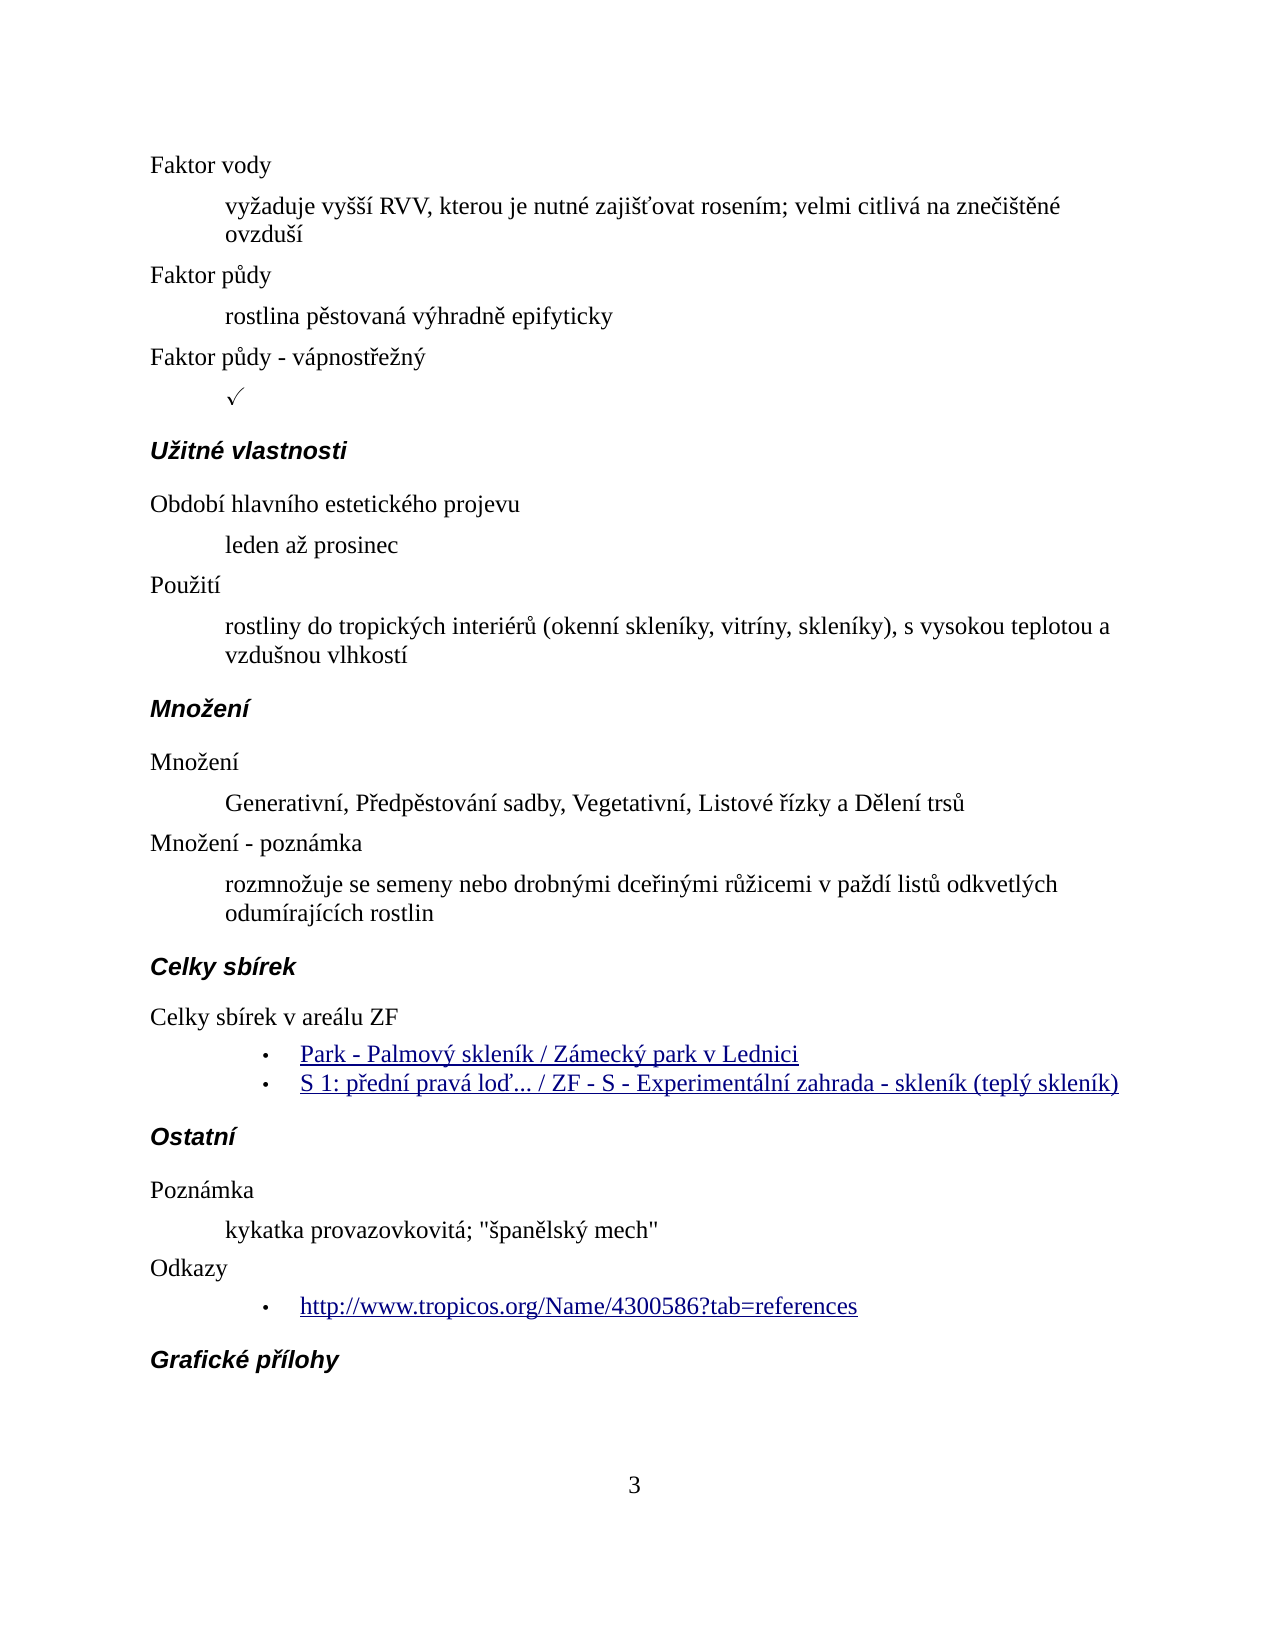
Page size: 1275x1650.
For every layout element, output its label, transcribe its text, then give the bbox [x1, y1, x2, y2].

text Odkazy [150, 1253, 1125, 1282]
subtitle Celky sbírek [150, 952, 1125, 980]
text Poznámka [150, 1175, 1125, 1203]
text Použití [150, 571, 1125, 599]
subtitle Grafické přílohy [150, 1345, 1125, 1373]
text Faktor půdy - vápnostřežný [150, 342, 1125, 370]
text Množení - poznámka [150, 828, 1125, 857]
text kykatka provazovkovitá; "španělský mech" [225, 1216, 1125, 1244]
subtitle Množení [150, 694, 1125, 722]
text Množení [150, 747, 1125, 776]
text leden až prosinec [225, 530, 1125, 559]
subtitle Ostatní [150, 1122, 1125, 1150]
text Faktor vody [150, 150, 1125, 179]
list http://www.tropicos.org/Name/4300586?tab=references [262, 1291, 1125, 1320]
text ✓ [225, 382, 1125, 411]
list Park - Palmový skleník / Zámecký park v Lednici [262, 1039, 1125, 1068]
subtitle Užitné vlastnosti [150, 436, 1125, 465]
text rostliny do tropických interiérů (okenní skleníky, vitríny, skleníky), s vysokou teplotou a vzdušnou vlhkostí [225, 611, 1125, 669]
text Období hlavního estetického projevu [150, 489, 1125, 518]
text Celky sbírek v areálu ZF [150, 1002, 1125, 1030]
text Faktor půdy [150, 260, 1125, 289]
list S 1: přední pravá loď... / ZF - S - Experimentální zahrada - skleník (teplý skleník) [262, 1068, 1125, 1097]
text vyžaduje vyšší RVV, kterou je nutné zajišťovat rosením; velmi citlivá na znečištěné ovzduší [225, 191, 1125, 248]
text rostlina pěstovaná výhradně epifyticky [225, 301, 1125, 330]
text rozmnožuje se semeny nebo drobnými dceřinými růžicemi v paždí listů odkvetlých odumírajících rostlin [225, 869, 1125, 927]
text Generativní, Předpěstování sadby, Vegetativní, Listové řízky a Dělení trsů [225, 788, 1125, 816]
